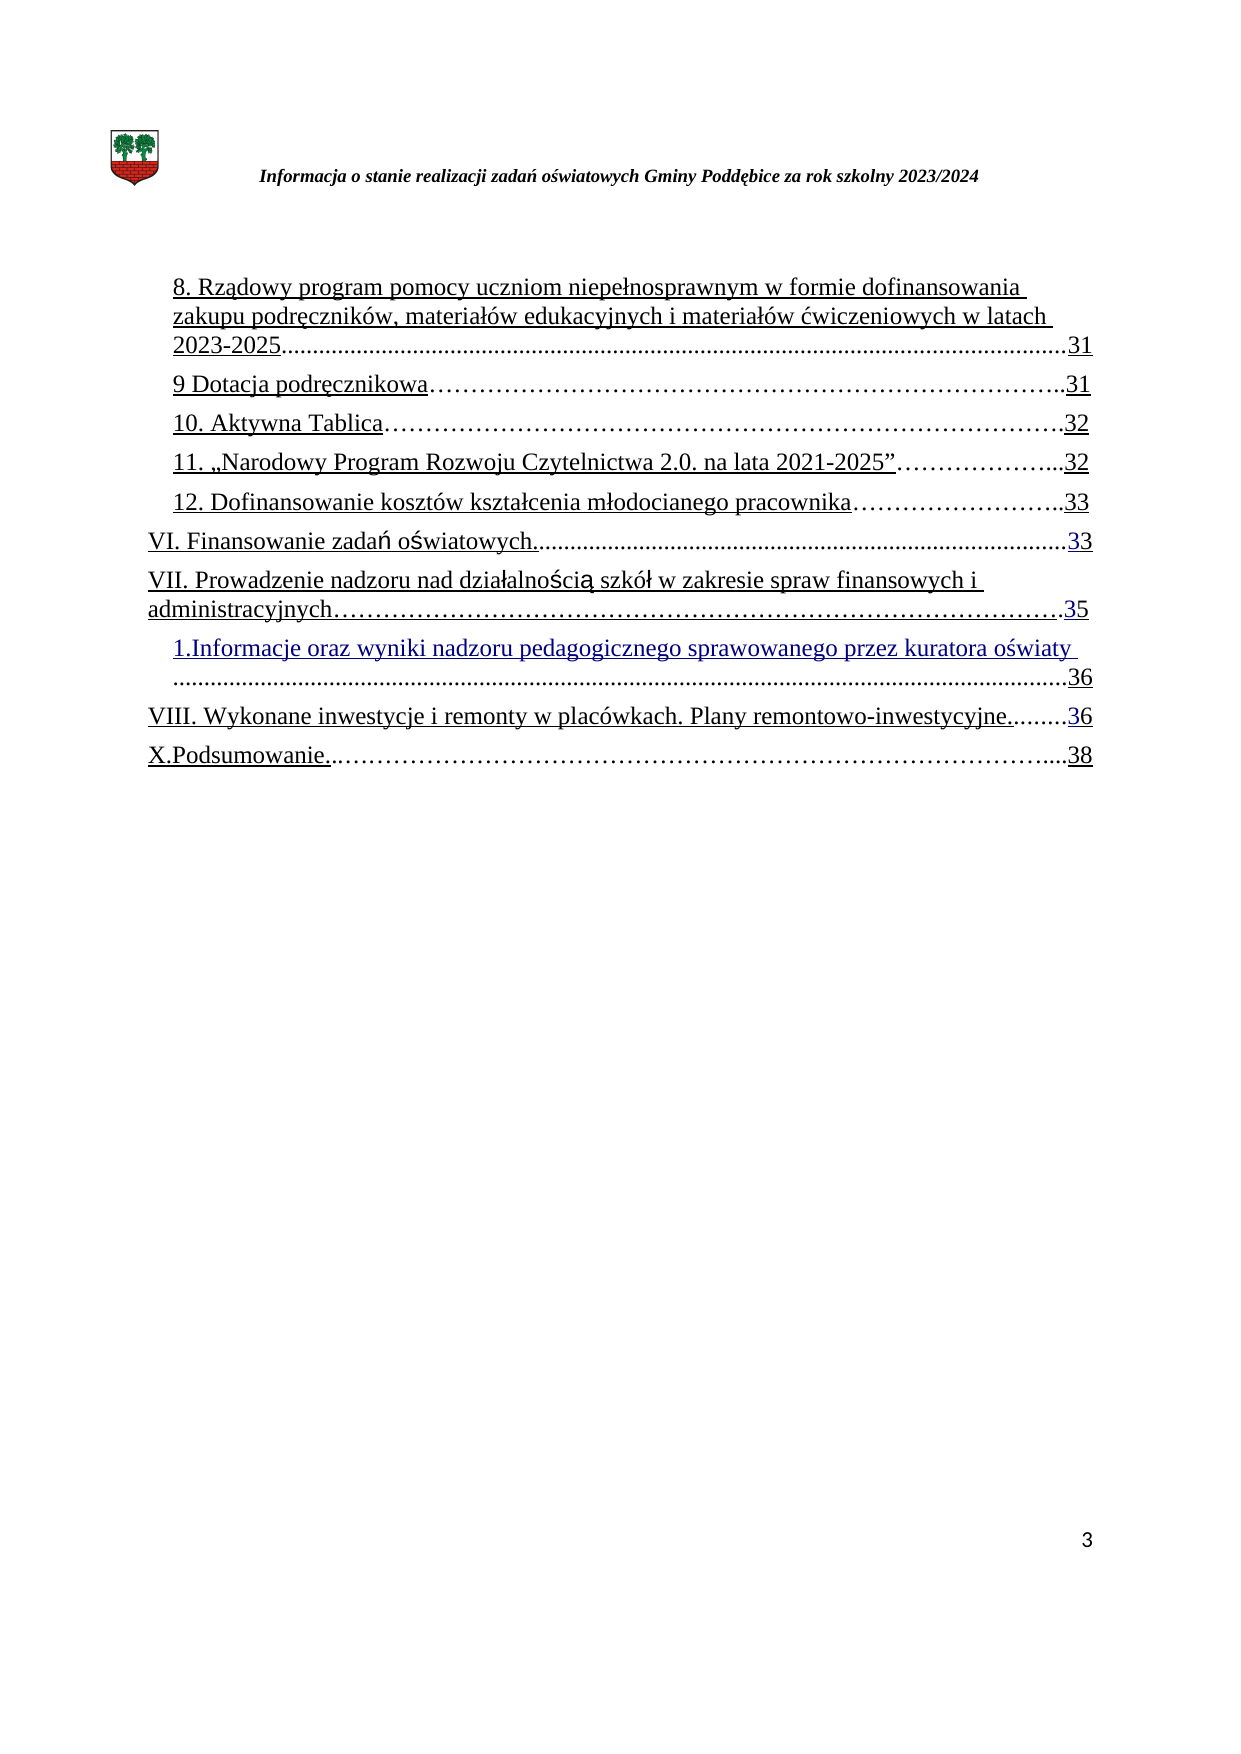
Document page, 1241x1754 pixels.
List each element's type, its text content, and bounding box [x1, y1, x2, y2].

text X.Podsumowanie.. ………………………………………………………………………....38 [148, 740, 1093, 769]
text 8. Rządowy program pomocy uczniom niepełnosprawnym w formie dofinansowania zakupu podręczników, materiałów edukacyjnych i materiałów ćwiczeniowych w latach 2023-2025 31 [173, 272, 1093, 359]
text VII. Prowadzenie nadzoru nad działalnością szkół w zakresie spraw finansowych i administracyjnych…………………………………………………………………………….35 [148, 565, 1093, 623]
text VIII. Wykonane inwestycje i remonty w placówkach. Plany remontowo-inwestycyjne. 36 [148, 701, 1093, 730]
text 1.Informacje oraz wyniki nadzoru pedagogicznego sprawowanego przez kuratora oświaty 36 [173, 633, 1093, 691]
text VI. Finansowanie zadań oświatowych. 33 [148, 526, 1093, 555]
text 11. „Narodowy Program Rozwoju Czytelnictwa 2.0. na lata 2021-2025”………………...32 [173, 447, 1093, 476]
text 9 Dotacja podręcznikowa…………………………………………………………………..31 [173, 369, 1093, 398]
text 10. Aktywna Tablica……………………………………………………………………….32 [173, 408, 1093, 437]
text 12. Dofinansowanie kosztów kształcenia młodocianego pracownika……………………..33 [173, 487, 1093, 515]
